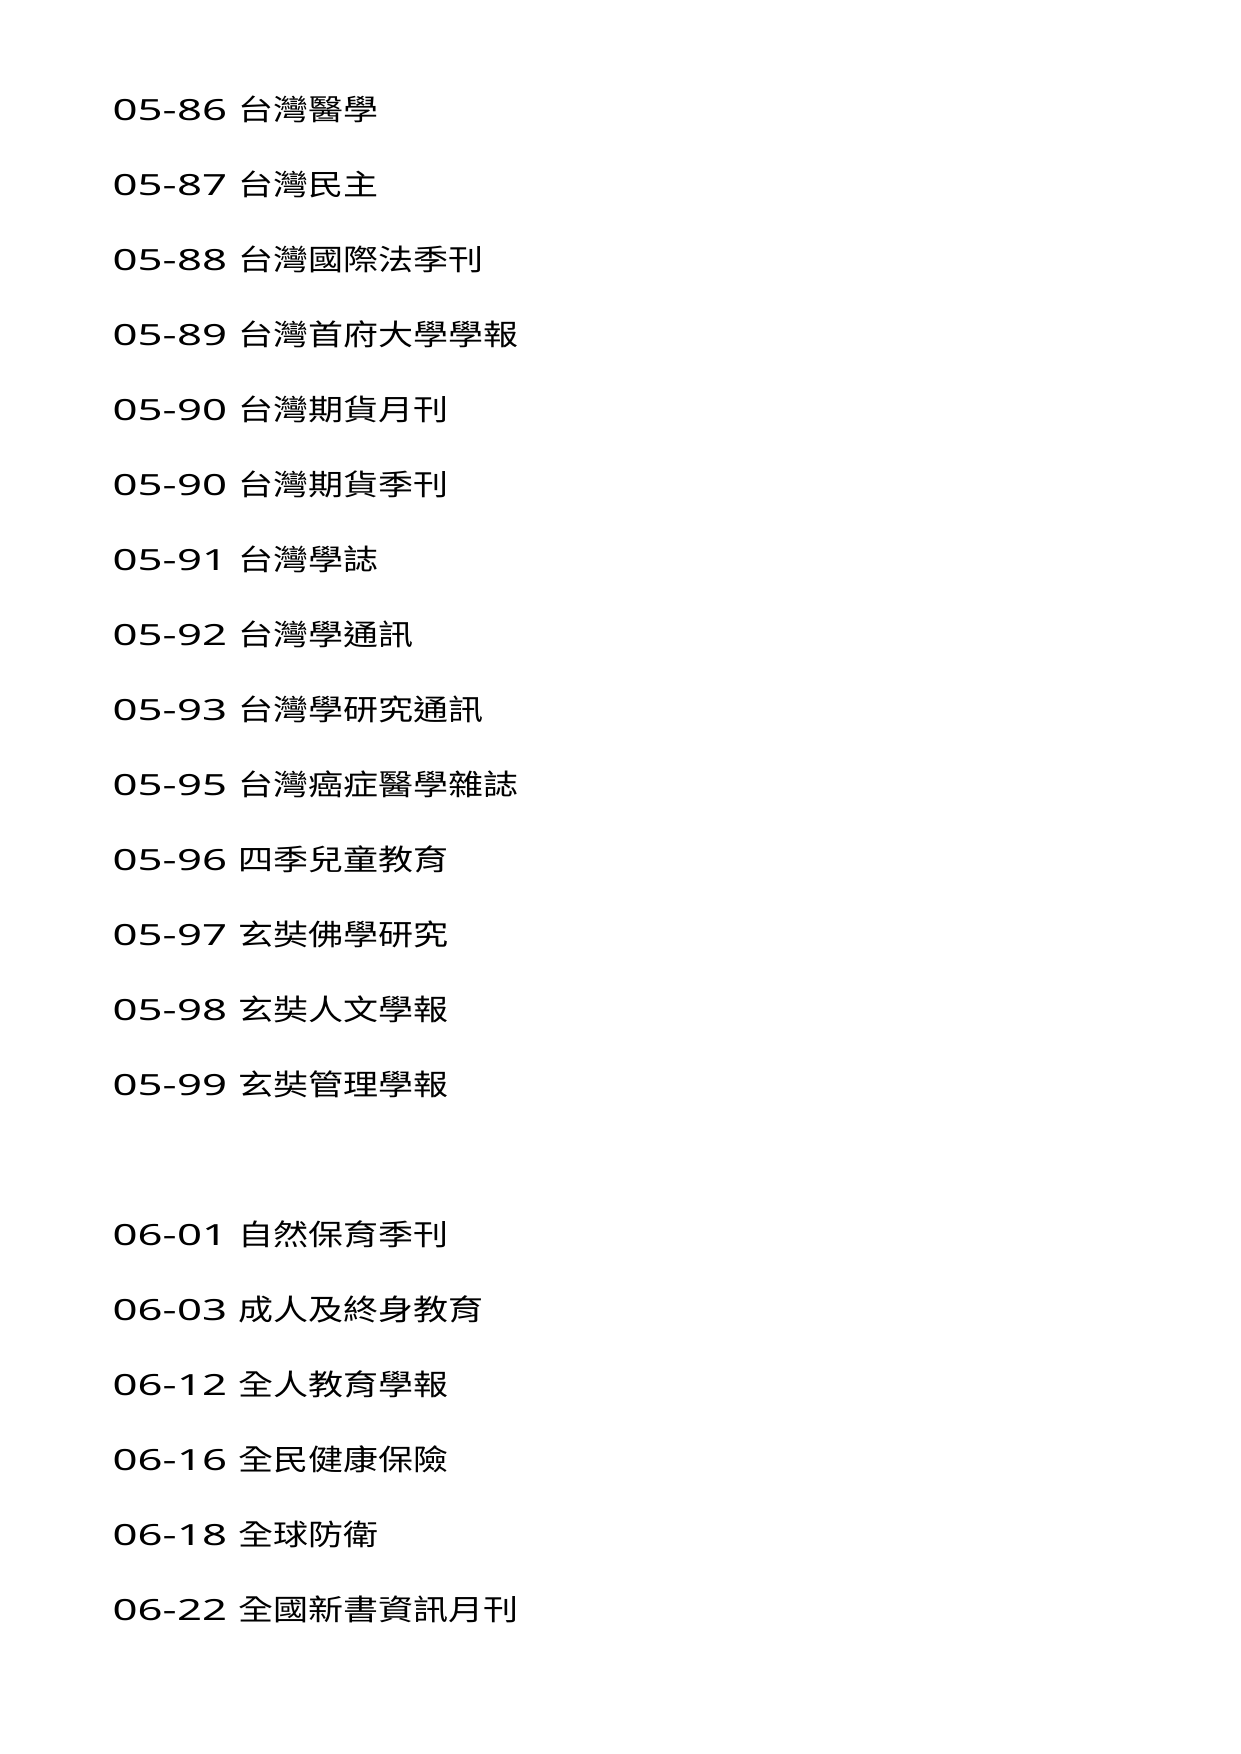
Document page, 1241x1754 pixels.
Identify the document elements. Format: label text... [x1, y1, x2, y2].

text 05-90 台灣期貨月刊 [112, 371, 1200, 446]
text 06-22 全國新書資訊月刊 [112, 1571, 1200, 1646]
text 05-88 台灣國際法季刊 [112, 221, 1200, 296]
text 05-89 台灣首府大學學報 [112, 296, 1200, 371]
text 05-86 台灣醫學 [112, 71, 1200, 146]
text 05-95 台灣癌症醫學雜誌 [112, 746, 1200, 821]
text 05-97 玄奘佛學研究 [112, 896, 1200, 971]
text 05-90 台灣期貨季刊 [112, 446, 1200, 521]
text 05-87 台灣民主 [112, 146, 1200, 221]
text 05-98 玄奘人文學報 [112, 971, 1200, 1046]
text 05-93 台灣學研究通訊 [112, 671, 1200, 746]
text 05-99 玄奘管理學報 [112, 1046, 1200, 1121]
text 05-96 四季兒童教育 [112, 821, 1200, 896]
text 06-12 全人教育學報 [112, 1346, 1200, 1421]
text 06-18 全球防衛 [112, 1496, 1200, 1571]
text 06-03 成人及終身教育 [112, 1271, 1200, 1346]
text 06-16 全民健康保險 [112, 1421, 1200, 1496]
text 06-01 自然保育季刊 [112, 1196, 1200, 1271]
text 05-92 台灣學通訊 [112, 596, 1200, 671]
text 05-91 台灣學誌 [112, 521, 1200, 596]
